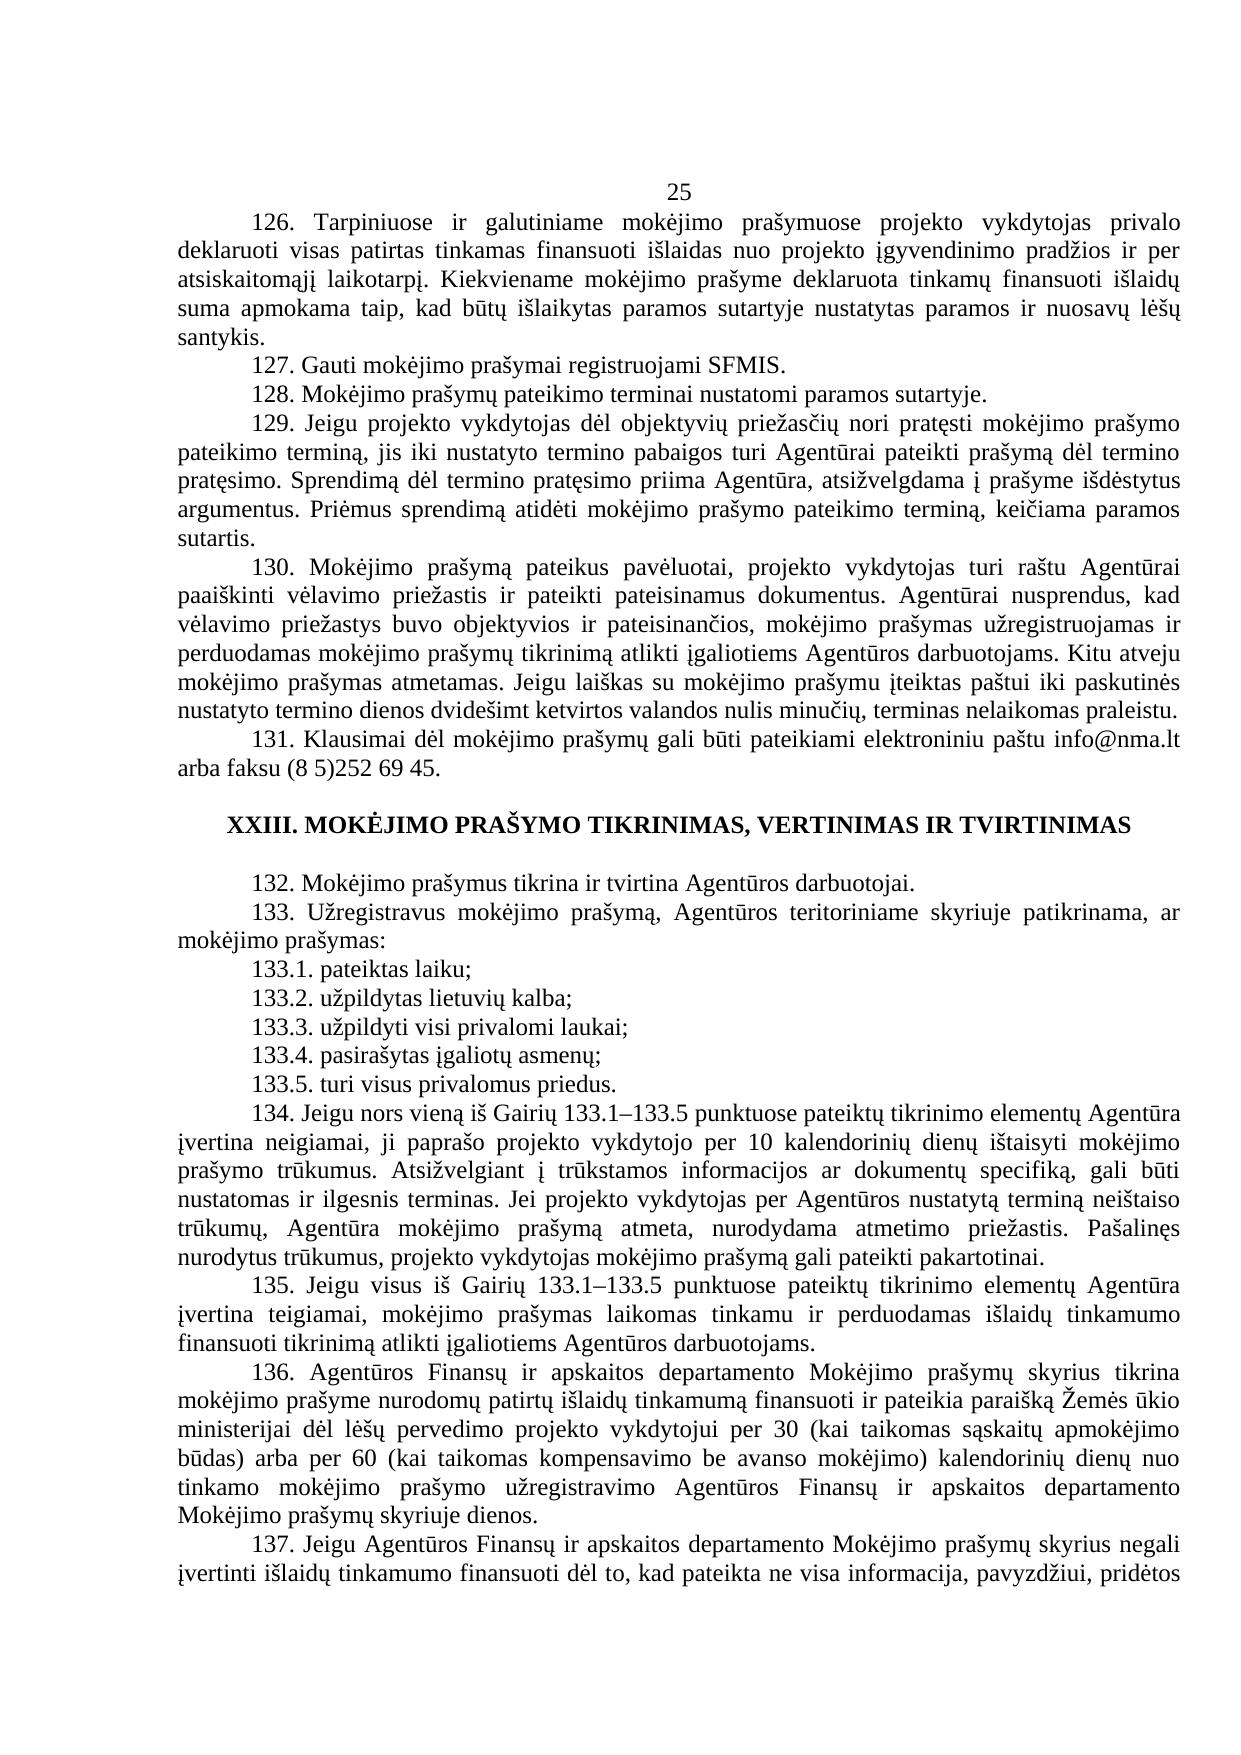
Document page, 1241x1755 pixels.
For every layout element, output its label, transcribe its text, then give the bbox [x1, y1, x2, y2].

text XXIII. MOKĖJIMO PRAŠYMO TIKRINIMAS, VERTINIMAS IR TVIRTINIMAS [177, 810, 1181, 839]
text 134. Jeigu nors vieną iš Gairių 133.1–133.5 punktuose pateiktų tikrinimo elementų Agentūra įvertina neigiamai, ji paprašo projekto vykdytojo per 10 kalendorinių dienų ištaisyti mokėjimo prašymo trūkumus. Atsižvelgiant į trūkstamos informacijos ar dokumentų specifiką, gali būti nustatomas ir ilgesnis terminas. Jei projekto vykdytojas per Agentūros nustatytą terminą neištaiso trūkumų, Agentūra mokėjimo prašymą atmeta, nurodydama atmetimo priežastis. Pašalinęs nurodytus trūkumus, projekto vykdytojas mokėjimo prašymą gali pateikti pakartotinai. [177, 1098, 1181, 1270]
text 127. Gauti mokėjimo prašymai registruojami SFMIS. [177, 350, 1181, 379]
text 132. Mokėjimo prašymus tikrina ir tvirtina Agentūros darbuotojai. [177, 868, 1181, 897]
text 133.1. pateiktas laiku; [177, 954, 1181, 983]
text 130. Mokėjimo prašymą pateikus pavėluotai, projekto vykdytojas turi raštu Agentūrai paaiškinti vėlavimo priežastis ir pateikti pateisinamus dokumentus. Agentūrai nusprendus, kad vėlavimo priežastys buvo objektyvios ir pateisinančios, mokėjimo prašymas užregistruojamas ir perduodamas mokėjimo prašymų tikrinimą atlikti įgaliotiems Agentūros darbuotojams. Kitu atveju mokėjimo prašymas atmetamas. Jeigu laiškas su mokėjimo prašymu įteiktas paštui iki paskutinės nustatyto termino dienos dvidešimt ketvirtos valandos nulis minučių, terminas nelaikomas praleistu. [177, 552, 1181, 724]
text 133.2. užpildytas lietuvių kalba; [177, 983, 1181, 1012]
text 133.4. pasirašytas įgaliotų asmenų; [177, 1040, 1181, 1069]
text 131. Klausimai dėl mokėjimo prašymų gali būti pateikiami elektroniniu paštu info@nma.lt arba faksu (8 5)252 69 45. [177, 724, 1181, 782]
text 133. Užregistravus mokėjimo prašymą, Agentūros teritoriniame skyriuje patikrinama, ar mokėjimo prašymas: [177, 897, 1181, 954]
text 128. Mokėjimo prašymų pateikimo terminai nustatomi paramos sutartyje. [177, 379, 1181, 408]
text 137. Jeigu Agentūros Finansų ir apskaitos departamento Mokėjimo prašymų skyrius negali įvertinti išlaidų tinkamumo finansuoti dėl to, kad pateikta ne visa informacija, pavyzdžiui, pridėtos [177, 1529, 1181, 1587]
text 133.5. turi visus privalomus priedus. [177, 1069, 1181, 1098]
text 133.3. užpildyti visi privalomi laukai; [177, 1012, 1181, 1040]
text 129. Jeigu projekto vykdytojas dėl objektyvių priežasčių nori pratęsti mokėjimo prašymo pateikimo terminą, jis iki nustatyto termino pabaigos turi Agentūrai pateikti prašymą dėl termino pratęsimo. Sprendimą dėl termino pratęsimo priima Agentūra, atsižvelgdama į prašyme išdėstytus argumentus. Priėmus sprendimą atidėti mokėjimo prašymo pateikimo terminą, keičiama paramos sutartis. [177, 408, 1181, 552]
text 136. Agentūros Finansų ir apskaitos departamento Mokėjimo prašymų skyrius tikrina mokėjimo prašyme nurodomų patirtų išlaidų tinkamumą finansuoti ir pateikia paraišką Žemės ūkio ministerijai dėl lėšų pervedimo projekto vykdytojui per 30 (kai taikomas sąskaitų apmokėjimo būdas) arba per 60 (kai taikomas kompensavimo be avanso mokėjimo) kalendorinių dienų nuo tinkamo mokėjimo prašymo užregistravimo Agentūros Finansų ir apskaitos departamento Mokėjimo prašymų skyriuje dienos. [177, 1357, 1181, 1529]
text 126. Tarpiniuose ir galutiniame mokėjimo prašymuose projekto vykdytojas privalo deklaruoti visas patirtas tinkamas finansuoti išlaidas nuo projekto įgyvendinimo pradžios ir per atsiskaitomąjį laikotarpį. Kiekviename mokėjimo prašyme deklaruota tinkamų finansuoti išlaidų suma apmokama taip, kad būtų išlaikytas paramos sutartyje nustatytas paramos ir nuosavų lėšų santykis. [177, 207, 1181, 350]
text 135. Jeigu visus iš Gairių 133.1–133.5 punktuose pateiktų tikrinimo elementų Agentūra įvertina teigiamai, mokėjimo prašymas laikomas tinkamu ir perduodamas išlaidų tinkamumo finansuoti tikrinimą atlikti įgaliotiems Agentūros darbuotojams. [177, 1270, 1181, 1357]
